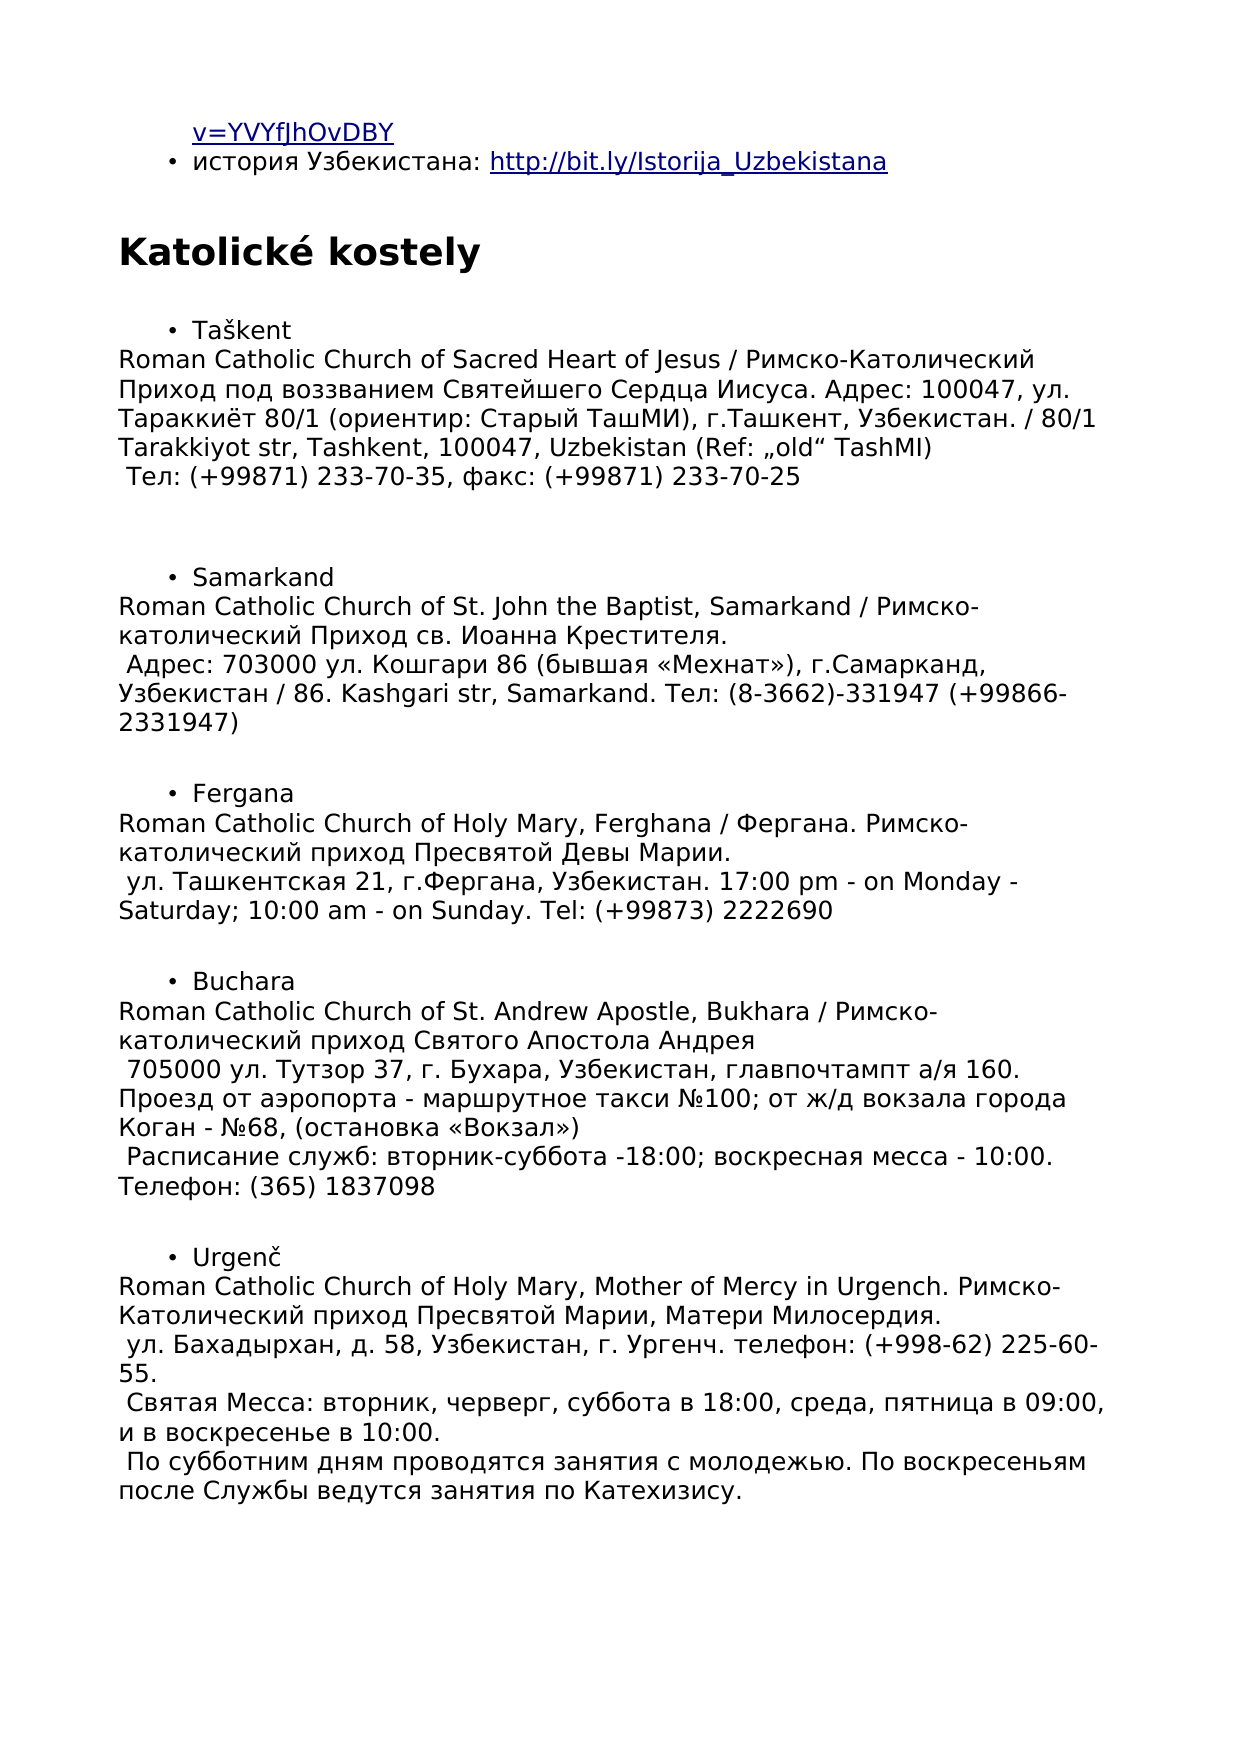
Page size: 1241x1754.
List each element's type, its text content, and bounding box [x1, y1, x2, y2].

list Samarkand [177, 563, 1122, 592]
text Roman Catholic Church of Sacred Heart of Jesus / Римско-Католический Приход под воззванием Святейшего Сердца Иисуса. Адрес: 100047, ул. Тараккиёт 80/1 (ориентир: Старый ТашМИ), г.Ташкент, Узбекистан. / 80/1 Tarakkiyot str, Tashkent, 100047, Uzbekistan (Ref: „old“ TashMI) Тел: (+99871) 233-70-35, факс: (+99871) 233-70-25 [118, 346, 1122, 521]
subtitle Katolické kostely [118, 231, 1122, 274]
text Roman Catholic Church of St. John the Baptist, Samarkand / Римско-католический Приход св. Иоанна Крестителя. Адрес: 703000 ул. Кошгари 86 (бывшая «Мехнат»), г.Самарканд, Узбекистан / 86. Kashgari str, Samarkand. Тел: (8-3662)-331947 (+99866-2331947) [118, 592, 1122, 738]
list Buchara [177, 967, 1122, 997]
text Roman Catholic Church of St. Andrew Apostle, Bukhara / Римско-католический приход Святого Апостола Андрея 705000 ул. Тутзор 37, г. Бухара, Узбекистан, главпочтампт а/я 160. Проезд от аэропорта - маршрутное такси №100; от ж/д вокзала города Коган - №68, (остановка «Вокзал») Расписание служб: вторник-суббота -18:00; воскресная месса - 10:00. Телефон: (365) 1837098 [118, 997, 1122, 1201]
list Urgenč [177, 1243, 1122, 1272]
list v=YVYfJhOvDBY [177, 118, 1122, 147]
list история Узбекистана: http://bit.ly/Istorija_Uzbekistana [177, 147, 1122, 176]
text Roman Catholic Church of Holy Mary, Ferghana / Фергана. Римско-католический приход Пресвятой Девы Марии. ул. Ташкентская 21, г.Фергана, Узбекистан. 17:00 pm - on Monday - Saturday; 10:00 am - on Sunday. Tel: (+99873) 2222690 [118, 809, 1122, 926]
list Taškent [177, 317, 1122, 346]
list Fergana [177, 780, 1122, 809]
text Roman Catholic Church of Holy Mary, Mother of Mercy in Urgench. Римско-Католический приход Пресвятой Марии, Матери Милосердия. ул. Бахадырхан, д. 58, Узбекистан, г. Ургенч. телефон: (+998-62) 225-60-55. Святая Месса: вторник, черверг, суббота в 18:00, среда, пятница в 09:00, и в воскресенье в 10:00. По субботним дням проводятся занятия с молодежью. По воскресеньям после Службы ведутся занятия по Катехизису. [118, 1272, 1122, 1505]
